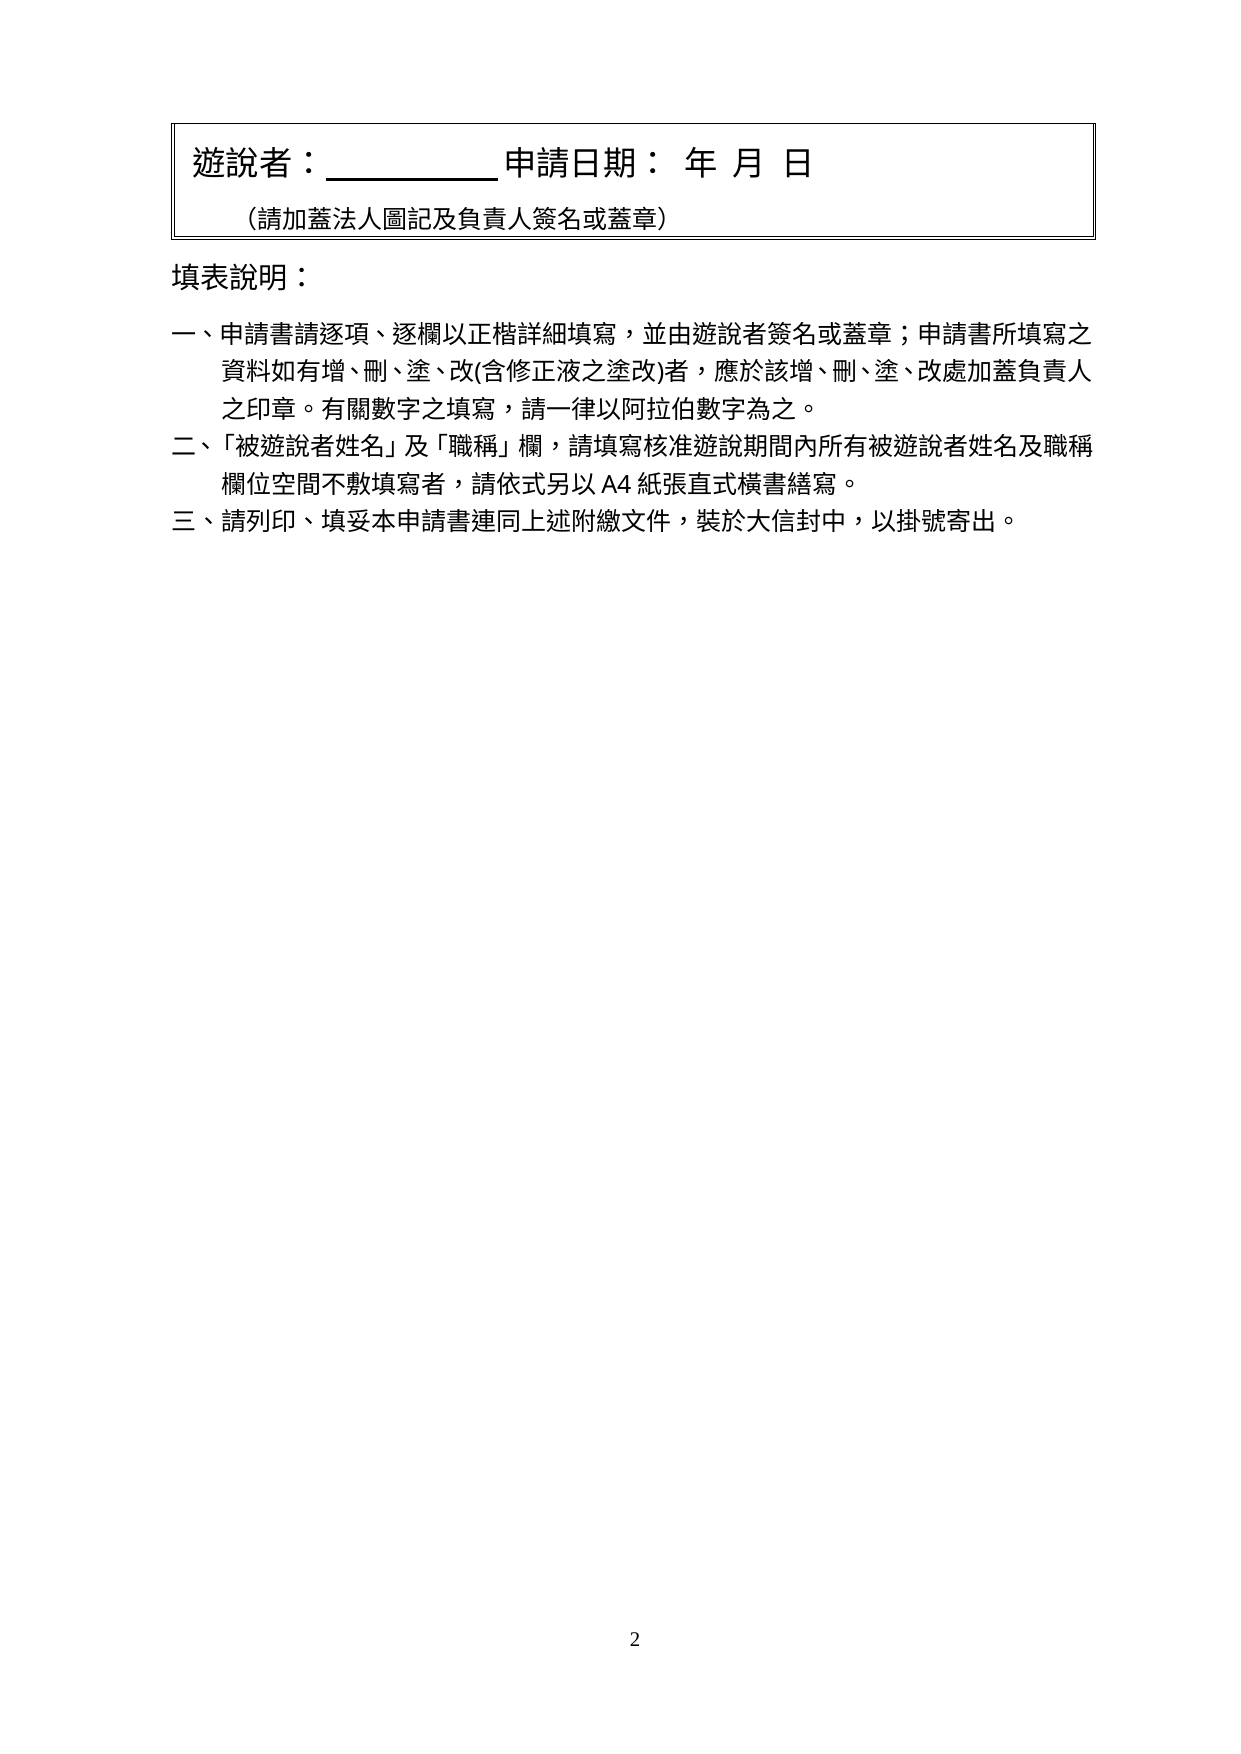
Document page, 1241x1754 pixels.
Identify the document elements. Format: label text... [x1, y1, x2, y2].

table_cell 遊說者： 申請日期： 年 月 日 （請加蓋法人圖記及負責人簽名或蓋章） [175, 124, 1093, 236]
text 二、「被遊說者姓名」及「職稱」欄，請填寫核准遊說期間內所有被遊說者姓名及職稱，欄位空間不敷填寫者，請依式另以A4 紙張直式橫書繕寫。 [171, 426, 1092, 501]
text 填表說明： [171, 240, 1092, 314]
text 一、申請書請逐項、逐欄以正楷詳細填寫，並由遊說者簽名或蓋章；申請書所填寫之資料如有增、刪、塗、改(含修正液之塗改)者，應於該增、刪、塗、改處加蓋負責人之印章。有關數字之填寫，請一律以阿拉伯數字為之。 [171, 314, 1092, 426]
text 三、請列印、填妥本申請書連同上述附繳文件，裝於大信封中，以掛號寄出。 [171, 501, 1092, 539]
